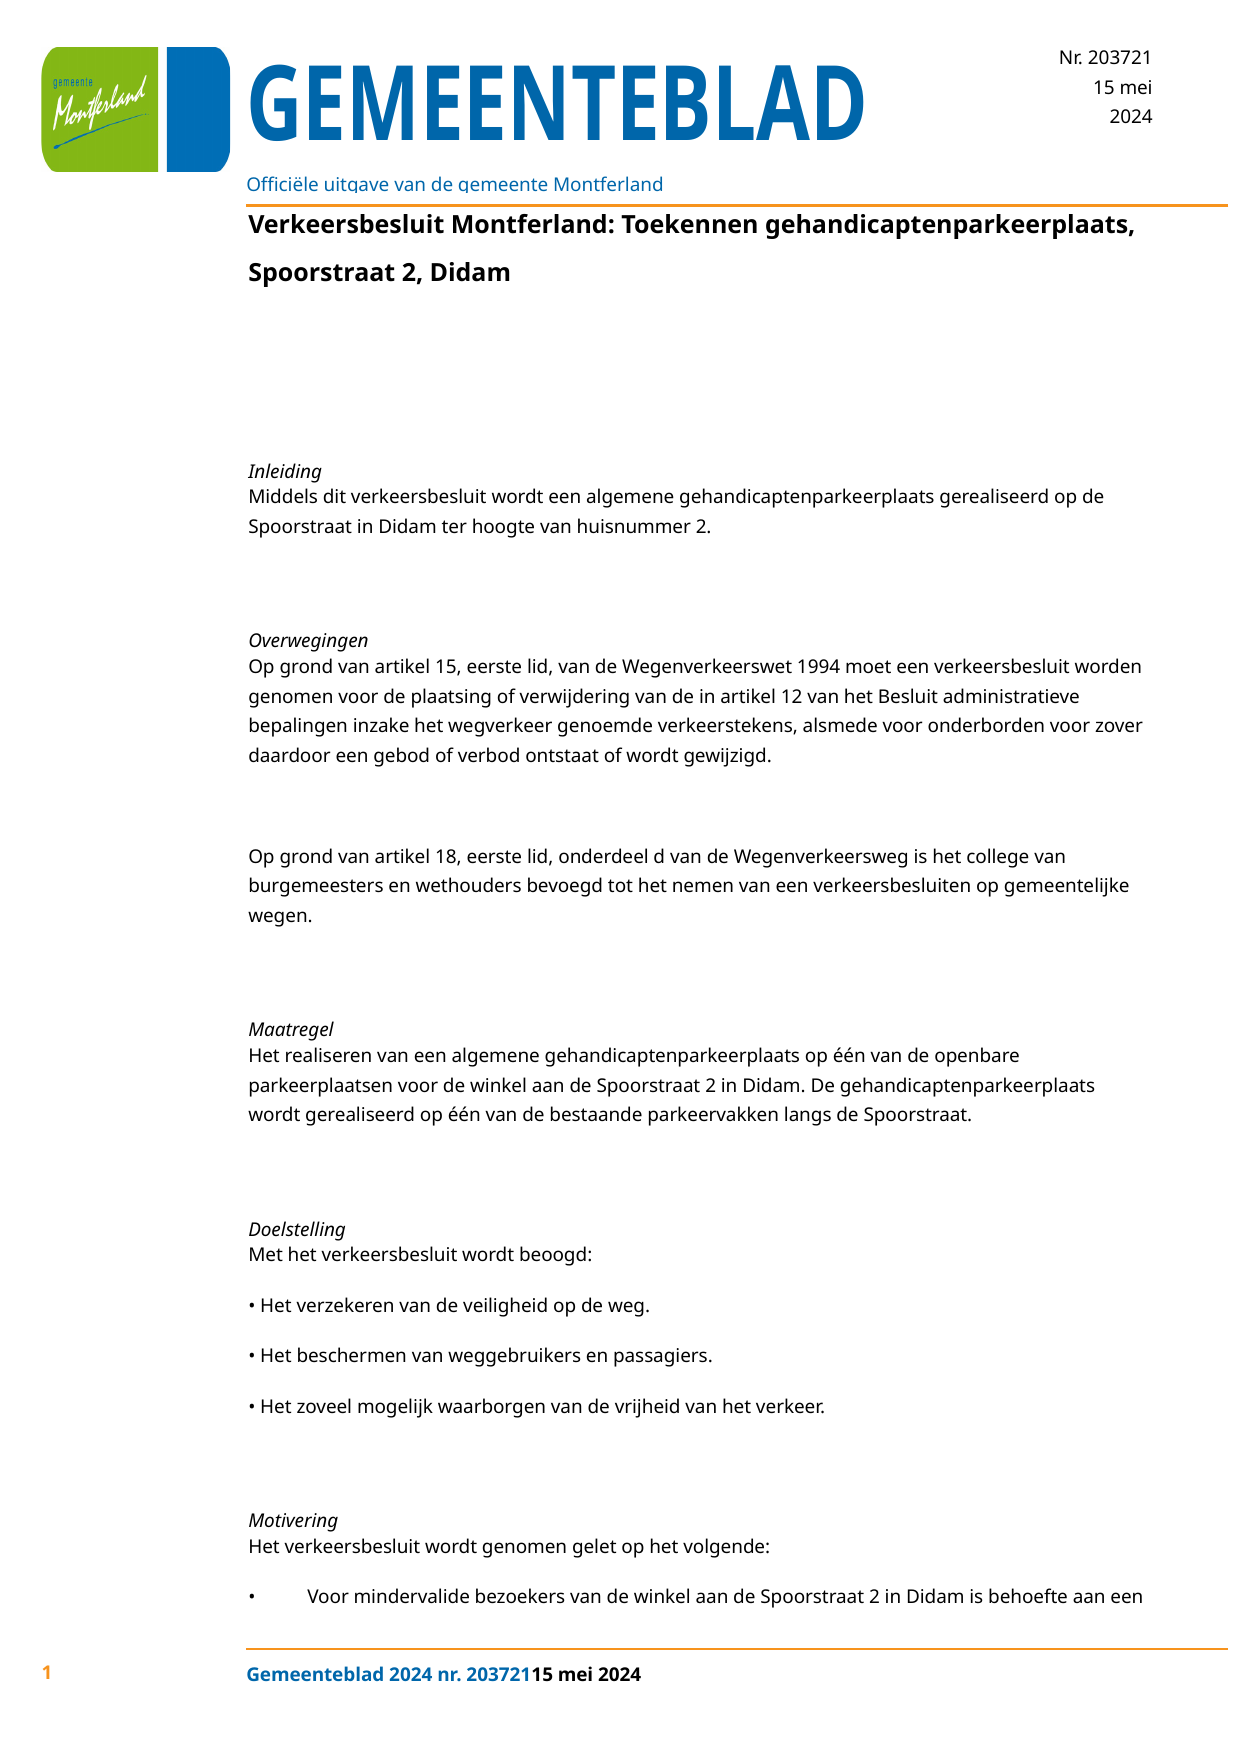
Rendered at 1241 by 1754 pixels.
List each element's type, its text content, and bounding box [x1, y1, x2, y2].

text Motivering [248, 1507, 1152, 1533]
text Op grond van artikel 15, eerste lid, van de Wegenverkeerswet 1994 moet een verkeersbesluit worden genomen voor de plaatsing of verwijdering van de in artikel 12 van het Besluit administratieve bepalingen inzake het wegverkeer genoemde verkeerstekens, alsmede voor onderborden voor zover daardoor een gebod of verbod ontstaat of wordt gewijzigd. [248, 653, 1152, 768]
text Op grond van artikel 18, eerste lid, onderdeel d van de Wegenverkeersweg is het college van burgemeesters en wethouders bevoegd tot het nemen van een verkeersbesluiten op gemeentelijke wegen. [248, 843, 1152, 928]
text Verkeersbesluit Montferland: Toekennen gehandicaptenparkeerplaats, Spoorstraat 2, Didam [248, 207, 1152, 288]
text • Het verzekeren van de veiligheid op de weg. [248, 1292, 1152, 1318]
text Het verkeersbesluit wordt genomen gelet op het volgende: [248, 1533, 1152, 1559]
text Met het verkeersbesluit wordt beoogd: [248, 1242, 1152, 1267]
text Maatregel [248, 1017, 1152, 1042]
text • Het beschermen van weggebruikers en passagiers. [248, 1342, 1152, 1368]
text • Het zoveel mogelijk waarborgen van de vrijheid van het verkeer. [248, 1393, 1152, 1418]
text Inleiding [248, 458, 1152, 484]
text Het realiseren van een algemene gehandicaptenparkeerplaats op één van de openbare parkeerplaatsen voor de winkel aan de Spoorstraat 2 in Didam. De gehandicaptenparkeerplaats wordt gerealiseerd op één van de bestaande parkeervakken langs de Spoorstraat. [248, 1042, 1152, 1127]
picture [41, 47, 231, 172]
list Voor mindervalide bezoekers van de winkel aan de Spoorstraat 2 in Didam is behoefte aan een [248, 1583, 1152, 1609]
text Doelstelling [248, 1216, 1152, 1242]
text Middels dit verkeersbesluit wordt een algemene gehandicaptenparkeerplaats gerealiseerd op de Spoorstraat in Didam ter hoogte van huisnummer 2. [248, 484, 1152, 539]
text Overwegingen [248, 628, 1152, 653]
